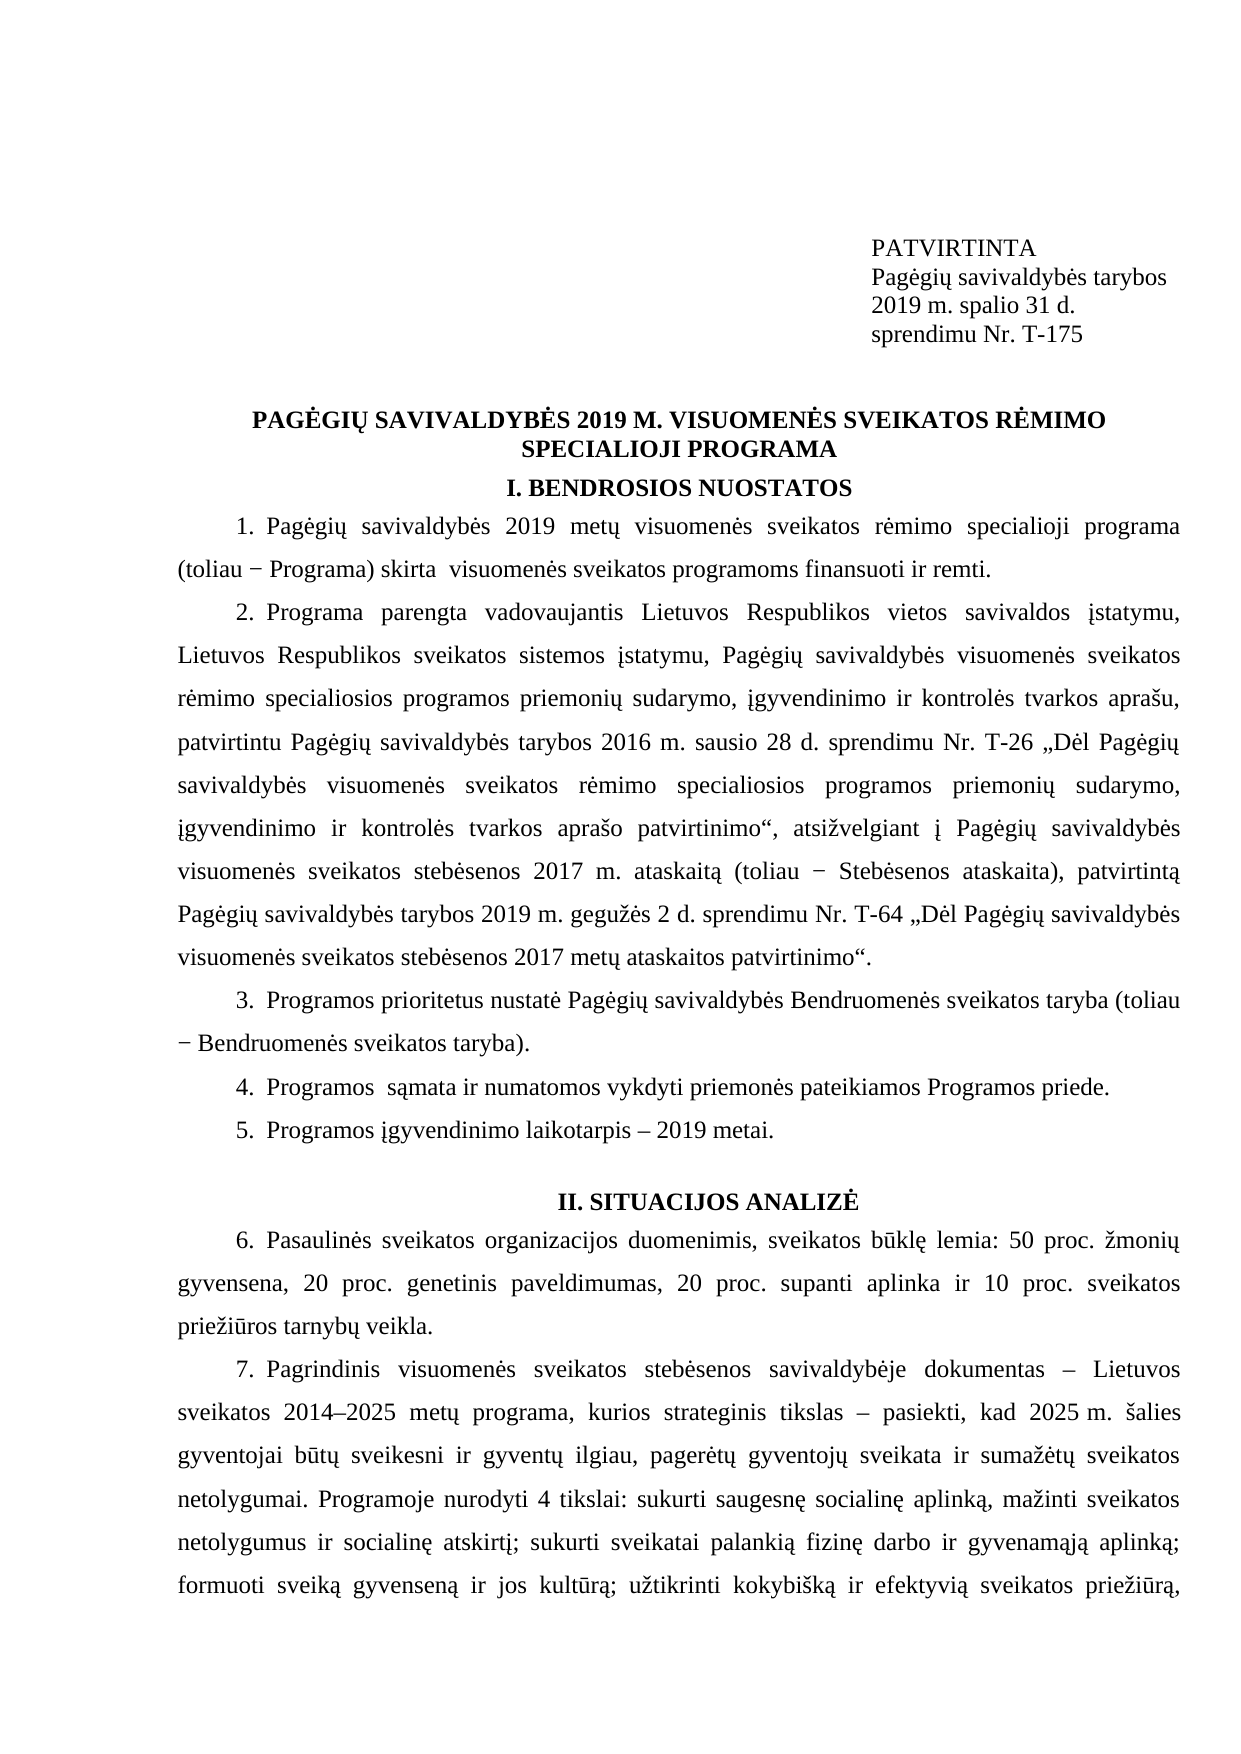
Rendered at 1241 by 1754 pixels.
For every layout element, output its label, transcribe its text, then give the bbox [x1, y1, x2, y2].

text 3. Programos prioritetus nustatė Pagėgių savivaldybės Bendruomenės sveikatos taryba (toliau − Bendruomenės sveikatos taryba). [177, 985, 1181, 1057]
text 5. Programos įgyvendinimo laikotarpis – 2019 metai. [177, 1115, 1181, 1143]
text 6. Pasaulinės sveikatos organizacijos duomenimis, sveikatos būklę lemia: 50 proc. žmonių gyvensena, 20 proc. genetinis paveldimumas, 20 proc. supanti aplinka ir 10 proc. sveikatos priežiūros tarnybų veikla. [177, 1225, 1181, 1340]
text II. SITUACIJOS ANALIZĖ [177, 1187, 1181, 1215]
text Pagėgių savivaldybės tarybos [871, 262, 1181, 291]
text I. BENDROSIOS NUOSTATOS [177, 473, 1181, 501]
text 4. Programos sąmata ir numatomos vykdyti priemonės pateikiamos Programos priede. [177, 1072, 1181, 1100]
text 1. Pagėgių savivaldybės 2019 metų visuomenės sveikatos rėmimo specialioji programa (toliau − Programa) skirta visuomenės sveikatos programoms finansuoti ir remti. [177, 511, 1181, 583]
text sprendimu Nr. T-175 [871, 319, 1181, 348]
text 2019 m. spalio 31 d. [871, 291, 1181, 319]
text 2. Programa parengta vadovaujantis Lietuvos Respublikos vietos savivaldos įstatymu, Lietuvos Respublikos sveikatos sistemos įstatymu, Pagėgių savivaldybės visuomenės sveikatos rėmimo specialiosios programos priemonių sudarymo, įgyvendinimo ir kontrolės tvarkos aprašu, patvirtintu Pagėgių savivaldybės tarybos 2016 m. sausio 28 d. sprendimu Nr. T-26 „Dėl Pagėgių savivaldybės visuomenės sveikatos rėmimo specialiosios programos priemonių sudarymo, įgyvendinimo ir kontrolės tvarkos aprašo patvirtinimo“, atsižvelgiant į Pagėgių savivaldybės visuomenės sveikatos stebėsenos 2017 m. ataskaitą (toliau − Stebėsenos ataskaita), patvirtintą Pagėgių savivaldybės tarybos 2019 m. gegužės 2 d. sprendimu Nr. T-64 „Dėl Pagėgių savivaldybės visuomenės sveikatos stebėsenos 2017 metų ataskaitos patvirtinimo“. [177, 597, 1181, 971]
text PATVIRTINTA [871, 233, 1181, 262]
text 7. Pagrindinis visuomenės sveikatos stebėsenos savivaldybėje dokumentas – Lietuvos sveikatos 2014–2025 metų programa, kurios strateginis tikslas – pasiekti, kad 2025 m. šalies gyventojai būtų sveikesni ir gyventų ilgiau, pagerėtų gyventojų sveikata ir sumažėtų sveikatos netolygumai. Programoje nurodyti 4 tikslai: sukurti saugesnę socialinę aplinką, mažinti sveikatos netolygumus ir socialinę atskirtį; sukurti sveikatai palankią fizinę darbo ir gyvenamąją aplinką; formuoti sveiką gyvenseną ir jos kultūrą; užtikrinti kokybišką ir efektyvią sveikatos priežiūrą, [177, 1354, 1181, 1599]
text PAGĖGIŲ SAVIVALDYBĖS 2019 M. VISUOMENĖS SVEIKATOS RĖMIMO SPECIALIOJI PROGRAMA [177, 406, 1181, 463]
